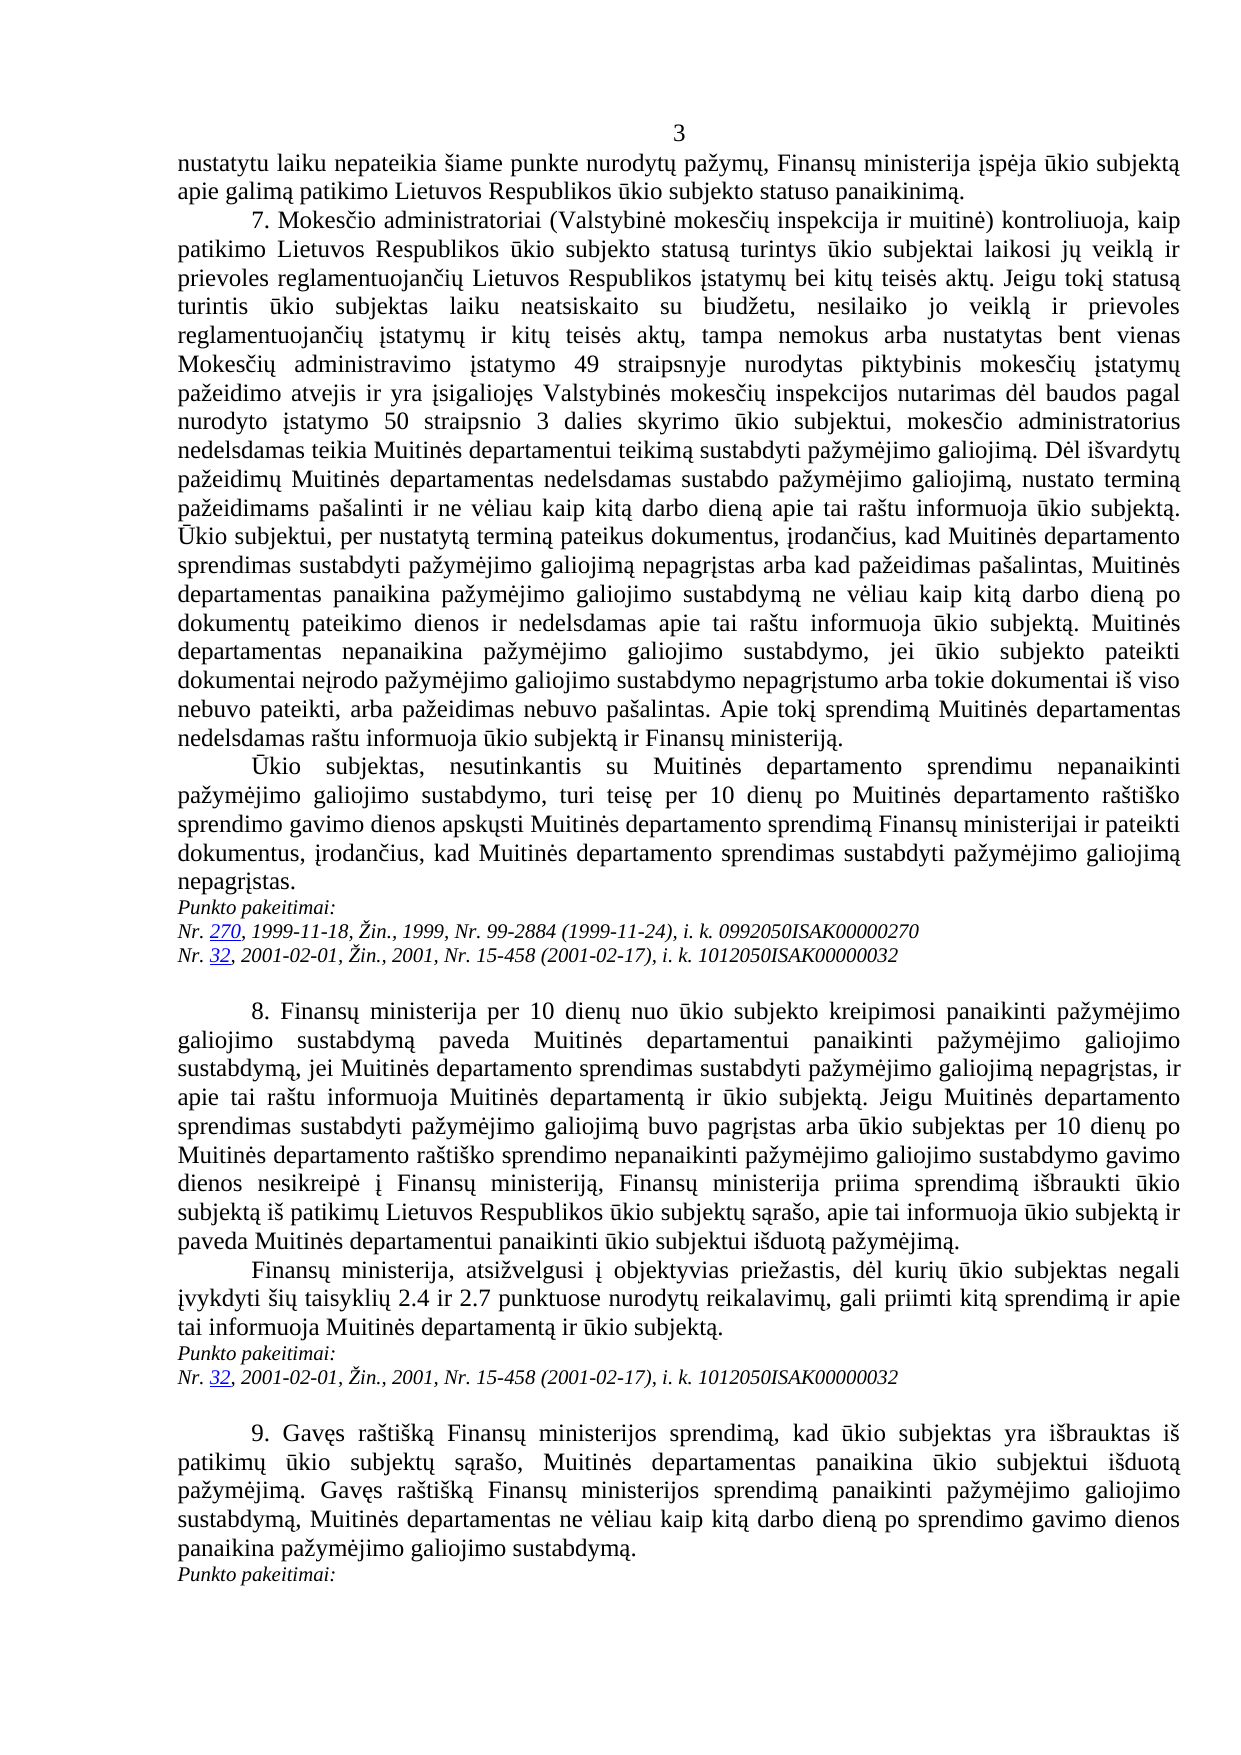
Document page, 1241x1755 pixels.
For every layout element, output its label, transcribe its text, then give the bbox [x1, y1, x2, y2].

text Nr. 32, 2001-02-01, Žin., 2001, Nr. 15-458 (2001-02-17), i. k. 1012050ISAK00000032 [177, 943, 1181, 967]
text Punkto pakeitimai: [177, 895, 1181, 919]
text Punkto pakeitimai: [177, 1341, 1181, 1365]
text 7. Mokesčio administratoriai (Valstybinė mokesčių inspekcija ir muitinė) kontroliuoja, kaip patikimo Lietuvos Respublikos ūkio subjekto statusą turintys ūkio subjektai laikosi jų veiklą ir prievoles reglamentuojančių Lietuvos Respublikos įstatymų bei kitų teisės aktų. Jeigu tokį statusą turintis ūkio subjektas laiku neatsiskaito su biudžetu, nesilaiko jo veiklą ir prievoles reglamentuojančių įstatymų ir kitų teisės aktų, tampa nemokus arba nustatytas bent vienas Mokesčių administravimo įstatymo 49 straipsnyje nurodytas piktybinis mokesčių įstatymų pažeidimo atvejis ir yra įsigaliojęs Valstybinės mokesčių inspekcijos nutarimas dėl baudos pagal nurodyto įstatymo 50 straipsnio 3 dalies skyrimo ūkio subjektui, mokesčio administratorius nedelsdamas teikia Muitinės departamentui teikimą sustabdyti pažymėjimo galiojimą. Dėl išvardytų pažeidimų Muitinės departamentas nedelsdamas sustabdo pažymėjimo galiojimą, nustato terminą pažeidimams pašalinti ir ne vėliau kaip kitą darbo dieną apie tai raštu informuoja ūkio subjektą. Ūkio subjektui, per nustatytą terminą pateikus dokumentus, įrodančius, kad Muitinės departamento sprendimas sustabdyti pažymėjimo galiojimą nepagrįstas arba kad pažeidimas pašalintas, Muitinės departamentas panaikina pažymėjimo galiojimo sustabdymą ne vėliau kaip kitą darbo dieną po dokumentų pateikimo dienos ir nedelsdamas apie tai raštu informuoja ūkio subjektą. Muitinės departamentas nepanaikina pažymėjimo galiojimo sustabdymo, jei ūkio subjekto pateikti dokumentai neįrodo pažymėjimo galiojimo sustabdymo nepagrįstumo arba tokie dokumentai iš viso nebuvo pateikti, arba pažeidimas nebuvo pašalintas. Apie tokį sprendimą Muitinės departamentas nedelsdamas raštu informuoja ūkio subjektą ir Finansų ministeriją. [177, 205, 1181, 751]
text 8. Finansų ministerija per 10 dienų nuo ūkio subjekto kreipimosi panaikinti pažymėjimo galiojimo sustabdymą paveda Muitinės departamentui panaikinti pažymėjimo galiojimo sustabdymą, jei Muitinės departamento sprendimas sustabdyti pažymėjimo galiojimą nepagrįstas, ir apie tai raštu informuoja Muitinės departamentą ir ūkio subjektą. Jeigu Muitinės departamento sprendimas sustabdyti pažymėjimo galiojimą buvo pagrįstas arba ūkio subjektas per 10 dienų po Muitinės departamento raštiško sprendimo nepanaikinti pažymėjimo galiojimo sustabdymo gavimo dienos nesikreipė į Finansų ministeriją, Finansų ministerija priima sprendimą išbraukti ūkio subjektą iš patikimų Lietuvos Respublikos ūkio subjektų sąrašo, apie tai informuoja ūkio subjektą ir paveda Muitinės departamentui panaikinti ūkio subjektui išduotą pažymėjimą. [177, 996, 1181, 1255]
text nustatytu laiku nepateikia šiame punkte nurodytų pažymų, Finansų ministerija įspėja ūkio subjektą apie galimą patikimo Lietuvos Respublikos ūkio subjekto statuso panaikinimą. [177, 148, 1181, 205]
text Finansų ministerija, atsižvelgusi į objektyvias priežastis, dėl kurių ūkio subjektas negali įvykdyti šių taisyklių 2.4 ir 2.7 punktuose nurodytų reikalavimų, gali priimti kitą sprendimą ir apie tai informuoja Muitinės departamentą ir ūkio subjektą. [177, 1255, 1181, 1341]
text Nr. 270, 1999-11-18, Žin., 1999, Nr. 99-2884 (1999-11-24), i. k. 0992050ISAK00000270 [177, 919, 1181, 943]
text Nr. 32, 2001-02-01, Žin., 2001, Nr. 15-458 (2001-02-17), i. k. 1012050ISAK00000032 [177, 1365, 1181, 1389]
text 9. Gavęs raštišką Finansų ministerijos sprendimą, kad ūkio subjektas yra išbrauktas iš patikimų ūkio subjektų sąrašo, Muitinės departamentas panaikina ūkio subjektui išduotą pažymėjimą. Gavęs raštišką Finansų ministerijos sprendimą panaikinti pažymėjimo galiojimo sustabdymą, Muitinės departamentas ne vėliau kaip kitą darbo dieną po sprendimo gavimo dienos panaikina pažymėjimo galiojimo sustabdymą. [177, 1418, 1181, 1562]
text Ūkio subjektas, nesutinkantis su Muitinės departamento sprendimu nepanaikinti pažymėjimo galiojimo sustabdymo, turi teisę per 10 dienų po Muitinės departamento raštiško sprendimo gavimo dienos apskųsti Muitinės departamento sprendimą Finansų ministerijai ir pateikti dokumentus, įrodančius, kad Muitinės departamento sprendimas sustabdyti pažymėjimo galiojimą nepagrįstas. [177, 751, 1181, 895]
text Punkto pakeitimai: [177, 1562, 1181, 1586]
